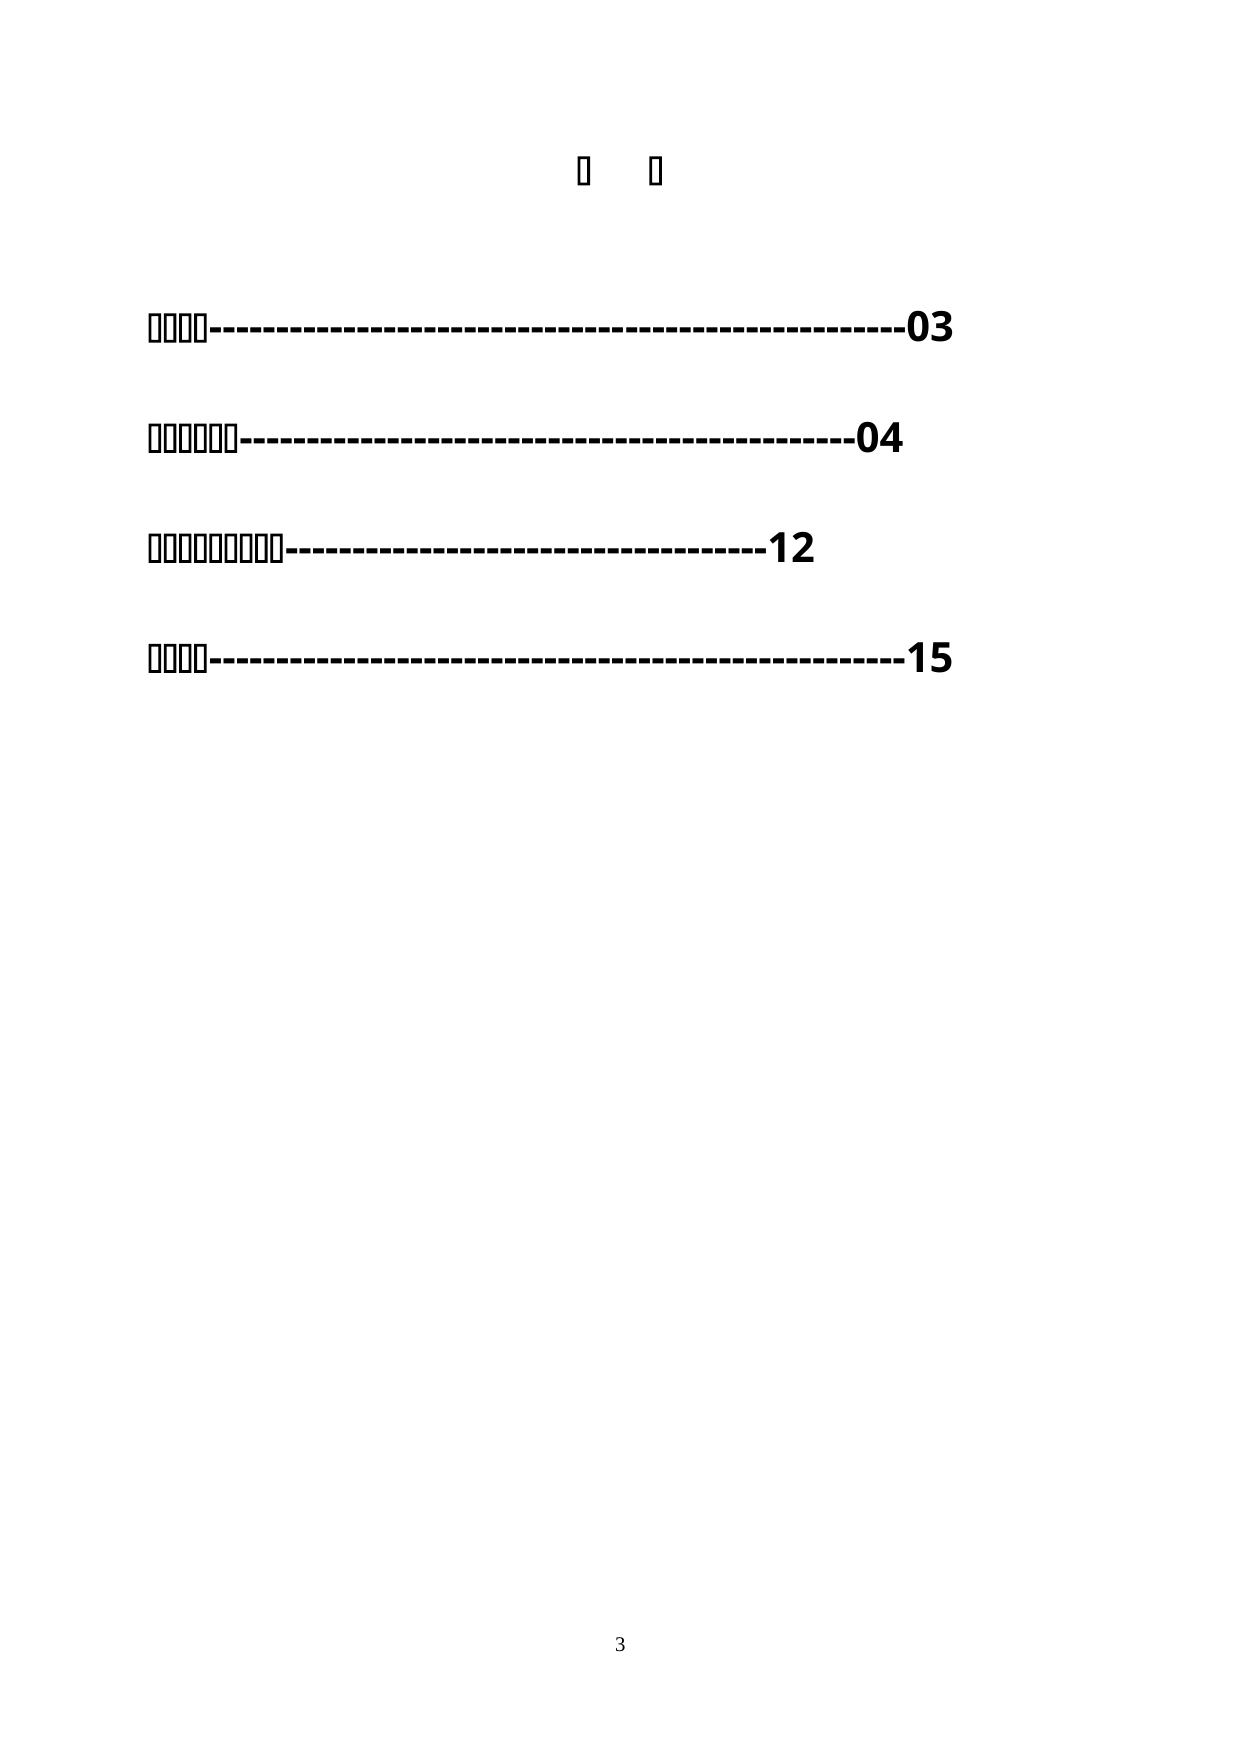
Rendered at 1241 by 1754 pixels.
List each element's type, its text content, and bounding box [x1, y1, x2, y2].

text 壹、目的-------------------------------­­­---------------------03 [148, 297, 1092, 354]
text 肆、照片----------------------------------------------------15 [148, 628, 1092, 684]
text 參、心得與建議事項------------------------------------12 [148, 517, 1092, 574]
text 目 次 [148, 143, 1092, 195]
text 貳、辦理過程----------------------------------------------04 [148, 407, 1092, 464]
